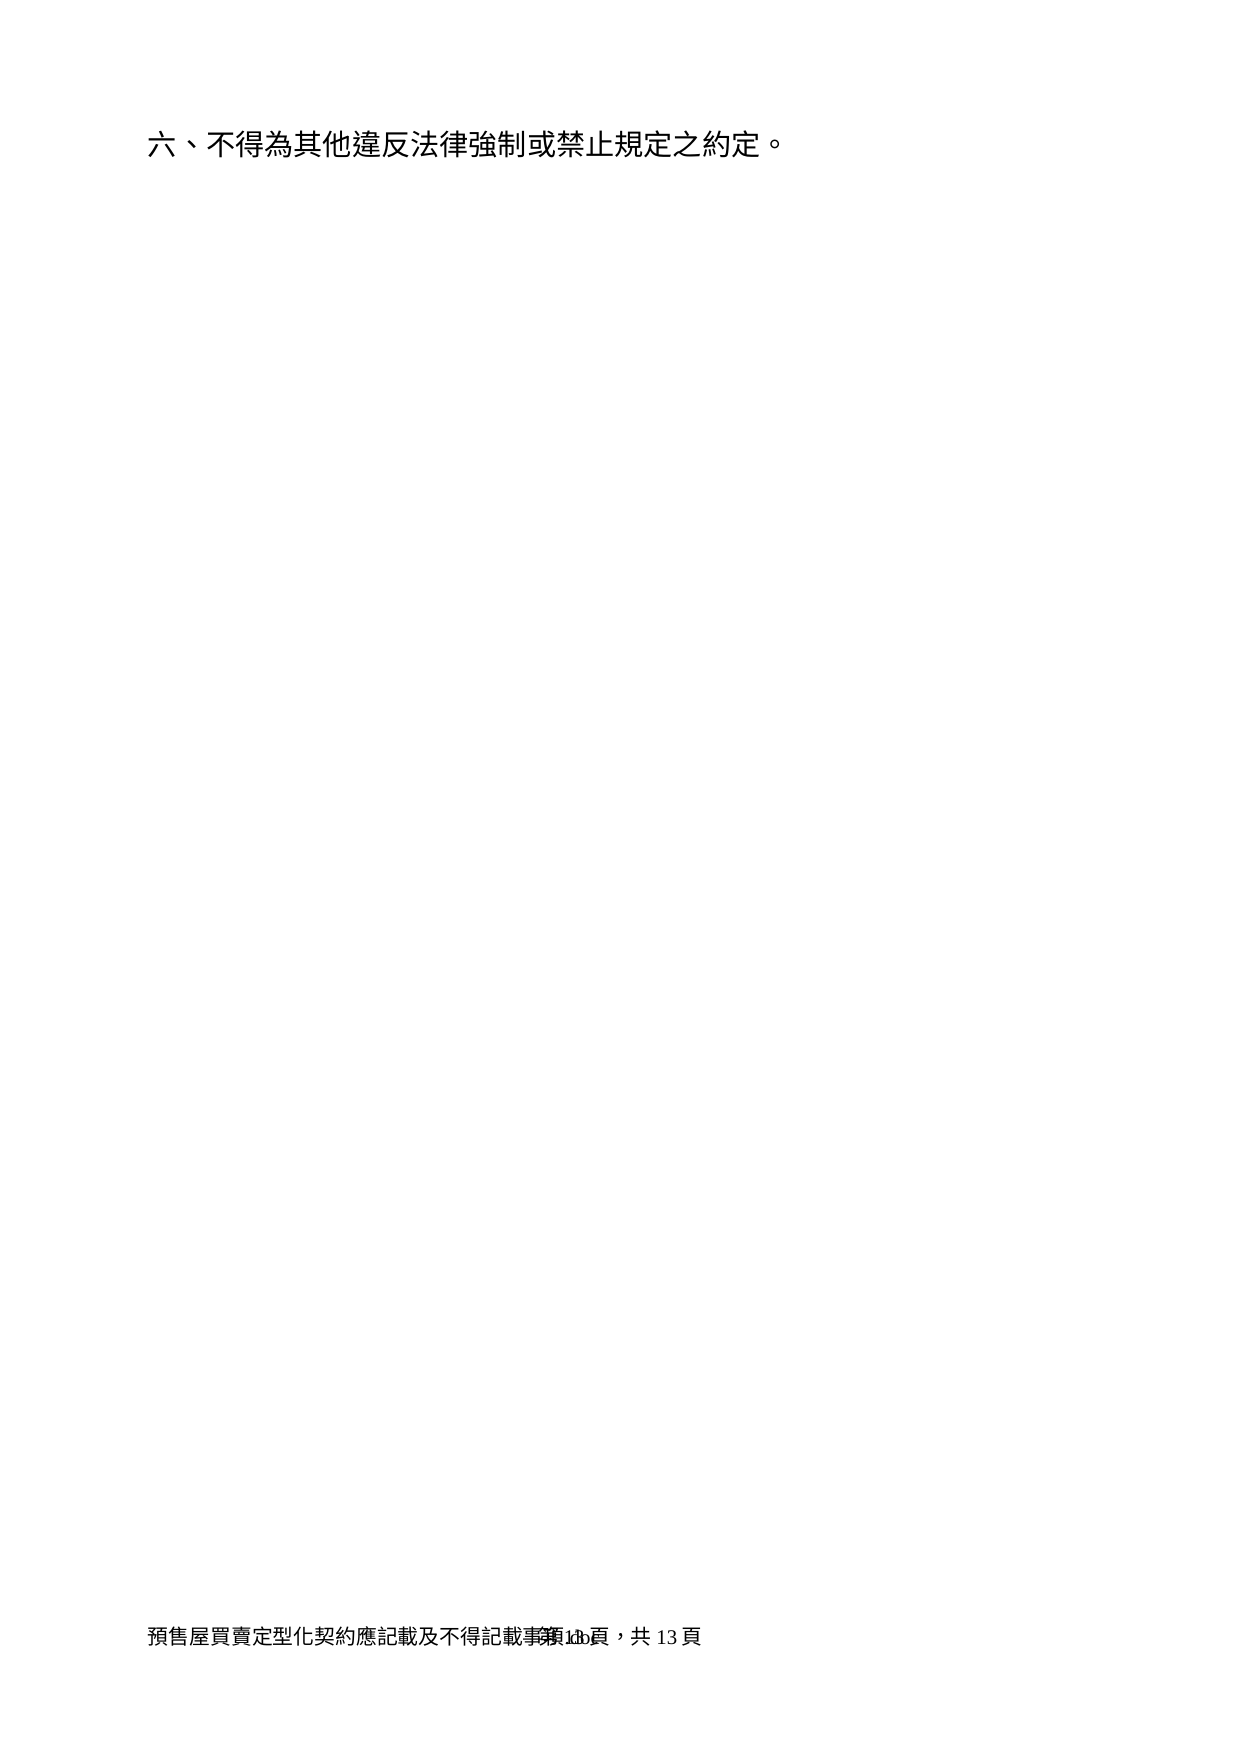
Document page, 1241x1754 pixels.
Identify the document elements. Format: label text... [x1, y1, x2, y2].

text 六、不得為其他違反法律強制或禁止規定之約定。 [148, 118, 1092, 164]
